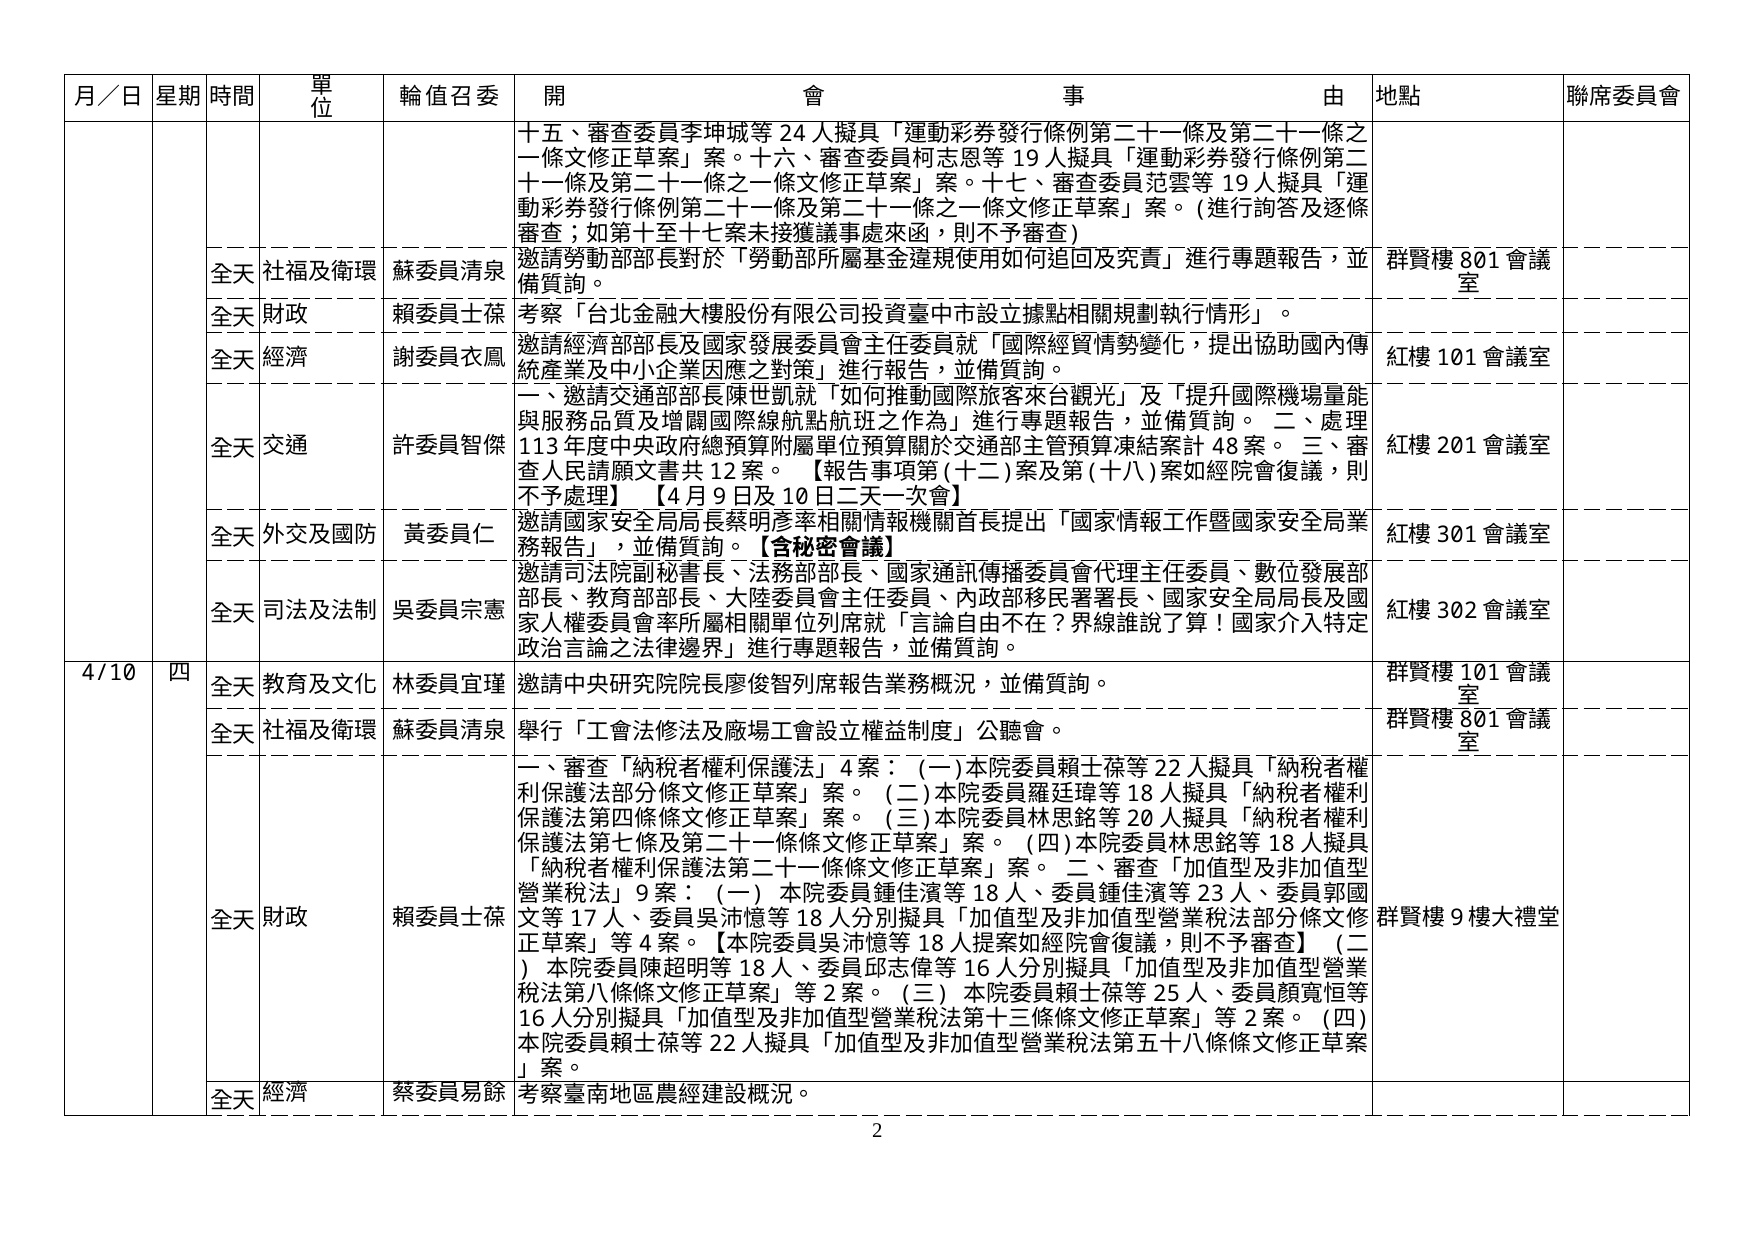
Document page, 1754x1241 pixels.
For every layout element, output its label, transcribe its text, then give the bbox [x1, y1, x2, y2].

table_cell 群賢樓801會議室 [1373, 247, 1563, 298]
table_cell 全天 [207, 298, 259, 332]
table_cell 考察臺南地區農經建設概況。 [515, 1082, 1372, 1115]
table_cell [260, 122, 383, 247]
table_cell 考察「台北金融大樓股份有限公司投資臺中市設立據點相關規劃執行情形」。 [515, 298, 1372, 332]
table_cell [1564, 383, 1689, 509]
table_cell 許委員智傑 [384, 383, 514, 509]
table_cell 蘇委員清泉 [384, 247, 514, 298]
table_cell 一、審查「納稅者權利保護法」4案： (一)本院委員賴士葆等22人擬具「納稅者權利保護法部分條文修正草案」案。 (二)本院委員羅廷瑋等18人擬具「納稅者權利保護法第四條條文修正草案」案。 (三)本院委員林思銘等20人擬具「納稅者權利保護法第七條及第二十一條條文修正草案」案。 (四)本院委員林思銘等18人擬具「納稅者權利保護法第二十一條條文修正草案」案。 二、審查「加值型及非加值型營業稅法」9案： (一) 本院委員鍾佳濱等18人、委員鍾佳濱等23人、委員郭國文等17人、委員吳沛憶等18人分別擬具「加值型及非加值型營業稅法部分條文修正草案」等4案。【本院委員吳沛憶等18人提案如經院會復議，則不予審查】 (二) 本院委員陳超明等18人、委員邱志偉等16人分別擬具「加值型及非加值型營業稅法第八條條文修正草案」等2案。 (三) 本院委員賴士葆等25人、委員顏寬恒等16人分別擬具「加值型及非加值型營業稅法第十三條條文修正草案」等2案。 (四) 本院委員賴士葆等22人擬具「加值型及非加值型營業稅法第五十八條條文修正草案」案。 [515, 755, 1372, 1081]
table_cell 蔡委員易餘 [384, 1082, 514, 1115]
table_cell 全天 [207, 708, 259, 755]
table_cell 群賢樓801會議室 [1373, 708, 1563, 755]
table_cell 紅樓101會議室 [1373, 332, 1563, 383]
table_cell 全天 [207, 509, 259, 560]
table_cell [1564, 332, 1689, 383]
table_cell 全天 [207, 662, 259, 708]
table_cell 十五、審查委員李坤城等24人擬具「運動彩券發行條例第二十一條及第二十一條之一條文修正草案」案。十六、審查委員柯志恩等19人擬具「運動彩券發行條例第二十一條及第二十一條之一條文修正草案」案。十七、審查委員范雲等19人擬具「運動彩券發行條例第二十一條及第二十一條之一條文修正草案」案。(進行詢答及逐條審查；如第十至十七案未接獲議事處來函，則不予審查) [515, 122, 1372, 247]
table_cell 經濟 [260, 332, 383, 383]
table_cell 外交及國防 [260, 509, 383, 560]
table_cell [1564, 298, 1689, 332]
table_cell 全天 [207, 560, 259, 661]
table_cell 4/10 [65, 662, 152, 1115]
table_header 聯席委員會 [1564, 75, 1689, 121]
table_cell 全天 [207, 247, 259, 298]
table_cell 邀請國家安全局局長蔡明彥率相關情報機關首長提出「國家情報工作暨國家安全局業務報告」，並備質詢。【含秘密會議】 [515, 509, 1372, 560]
table_cell 吳委員宗憲 [384, 560, 514, 661]
table_cell 蘇委員清泉 [384, 708, 514, 755]
table_cell [384, 122, 514, 247]
table_cell 全天 [207, 1082, 259, 1115]
table_header 開會事由 [515, 75, 1372, 121]
table_cell 教育及文化 [260, 662, 383, 708]
table_cell [65, 122, 152, 661]
table_header 月／日 [65, 75, 152, 121]
table_cell 舉行「工會法修法及廠場工會設立權益制度」公聽會。 [515, 708, 1372, 755]
table_header 地點 [1373, 75, 1563, 121]
table_cell [1564, 122, 1689, 247]
table_cell [1373, 122, 1563, 247]
table_cell 賴委員士葆 [384, 298, 514, 332]
table_cell 紅樓301會議室 [1373, 509, 1563, 560]
table_cell 社福及衛環 [260, 708, 383, 755]
table_cell [1564, 755, 1689, 1081]
table_cell 紅樓302會議室 [1373, 560, 1563, 661]
table_cell 四 [153, 662, 206, 1115]
table_cell [1564, 1082, 1689, 1115]
table_cell 群賢樓101會議室 [1373, 662, 1563, 708]
table_header 星期 [153, 75, 206, 121]
table_cell 群賢樓9樓大禮堂 [1373, 755, 1563, 1081]
table_cell [1564, 509, 1689, 560]
table_cell 謝委員衣鳯 [384, 332, 514, 383]
table_cell [1373, 298, 1563, 332]
table_cell 交通 [260, 383, 383, 509]
table_cell [1564, 662, 1689, 708]
table_cell [153, 122, 206, 661]
table_cell [1564, 708, 1689, 755]
table_cell 紅樓201會議室 [1373, 383, 1563, 509]
table_cell 全天 [207, 332, 259, 383]
table_cell [1373, 1082, 1563, 1115]
table_header 輪值召委 [384, 75, 514, 121]
table_cell 黃委員仁 [384, 509, 514, 560]
table_cell 財政 [260, 755, 383, 1081]
table_header 單 位 [260, 75, 383, 121]
table_cell [1564, 560, 1689, 661]
table_cell 邀請司法院副秘書長、法務部部長、國家通訊傳播委員會代理主任委員、數位發展部部長、教育部部長、大陸委員會主任委員、內政部移民署署長、國家安全局局長及國家人權委員會率所屬相關單位列席就「言論自由不在？界線誰說了算！國家介入特定政治言論之法律邊界」進行專題報告，並備質詢。 [515, 560, 1372, 661]
table_cell 邀請中央研究院院長廖俊智列席報告業務概況，並備質詢。 [515, 662, 1372, 708]
table_cell 賴委員士葆 [384, 755, 514, 1081]
table_cell 邀請勞動部部長對於「勞動部所屬基金違規使用如何追回及究責」進行專題報告，並備質詢。 [515, 247, 1372, 298]
table_cell 司法及法制 [260, 560, 383, 661]
table_header 時間 [207, 75, 259, 121]
table_cell 經濟 [260, 1082, 383, 1115]
table_cell [1564, 247, 1689, 298]
table_cell 林委員宜瑾 [384, 662, 514, 708]
table_cell 財政 [260, 298, 383, 332]
table_cell 全天 [207, 383, 259, 509]
table_cell 一、邀請交通部部長陳世凱就「如何推動國際旅客來台觀光」及「提升國際機場量能與服務品質及增闢國際線航點航班之作為」進行專題報告，並備質詢。 二、處理113年度中央政府總預算附屬單位預算關於交通部主管預算凍結案計48案。 三、審查人民請願文書共12案。 【報告事項第(十二)案及第(十八)案如經院會復議，則不予處理】 【4月9日及10日二天一次會】 [515, 383, 1372, 509]
table_cell 社福及衛環 [260, 247, 383, 298]
table_cell 全天 [207, 755, 259, 1081]
table_cell 邀請經濟部部長及國家發展委員會主任委員就「國際經貿情勢變化，提出協助國內傳統產業及中小企業因應之對策」進行報告，並備質詢。 [515, 332, 1372, 383]
table_cell [207, 122, 259, 247]
